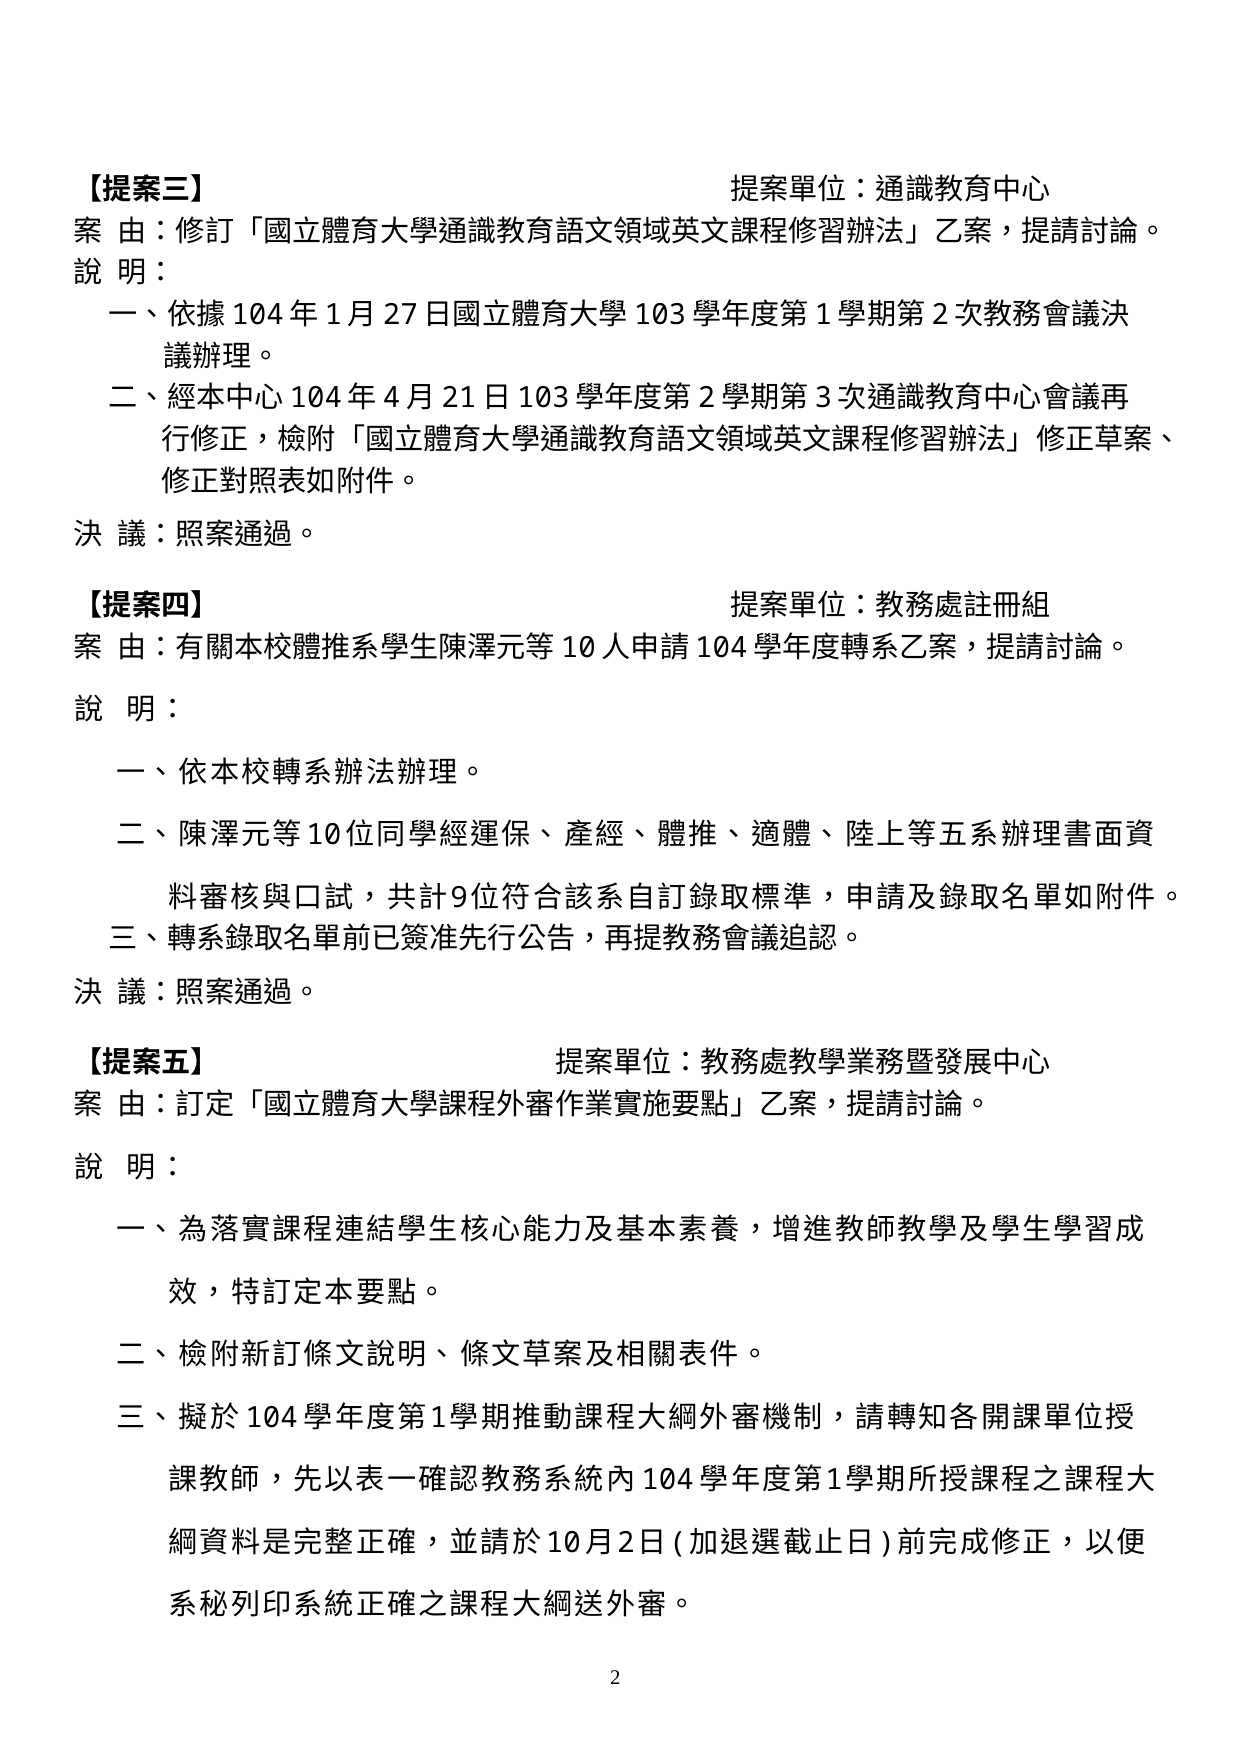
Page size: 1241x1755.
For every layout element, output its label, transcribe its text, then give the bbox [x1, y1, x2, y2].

text 決 議：照案通過。 [73, 969, 1157, 1010]
text 一、依據104年1月27日國立體育大學103學年度第1學期第2次教務會議決議辦理。 [73, 291, 1157, 374]
text 決 議：照案通過。 [73, 511, 1157, 553]
text 說 明： [73, 1123, 1157, 1185]
text 案 由：有關本校體推系學生陳澤元等10人申請104學年度轉系乙案，提請討論。 [73, 624, 1157, 665]
text 一、依本校轉系辦法辦理。 [73, 728, 1157, 790]
text 說 明： [73, 665, 1157, 728]
text 案 由：修訂「國立體育大學通識教育語文領域英文課程修習辦法」乙案，提請討論。 [73, 208, 1157, 249]
text 二、陳澤元等10位同學經運保、產經、體推、適體、陸上等五系辦理書面資料審核與口試，共計9位符合該系自訂錄取標準，申請及錄取名單如附件。 [73, 790, 1157, 915]
text 案 由：訂定「國立體育大學課程外審作業實施要點」乙案，提請討論。 [73, 1081, 1157, 1123]
text 三、擬於104學年度第1學期推動課程大綱外審機制，請轉知各開課單位授課教師，先以表一確認教務系統內104學年度第1學期所授課程之課程大綱資料是完整正確，並請於10月2日(加退選截止日)前完成修正，以便系秘列印系統正確之課程大綱送外審。 [73, 1373, 1157, 1623]
text 說 明： [73, 249, 1157, 291]
text 二、檢附新訂條文說明、條文草案及相關表件。 [73, 1310, 1157, 1373]
text 【提案三】 提案單位：通識教育中心 [73, 166, 1157, 208]
text 三、轉系錄取名單前已簽准先行公告，再提教務會議追認。 [73, 915, 1157, 957]
text 二、經本中心104年4月21日103學年度第2學期第3次通識教育中心會議再行修正，檢附「國立體育大學通識教育語文領域英文課程修習辦法」修正草案、修正對照表如附件。 [73, 374, 1157, 499]
text 【提案五】 提案單位：教務處教學業務暨發展中心 [73, 1039, 1157, 1081]
text 一、為落實課程連結學生核心能力及基本素養，增進教師教學及學生學習成效，特訂定本要點。 [73, 1185, 1157, 1310]
text 【提案四】 提案單位：教務處註冊組 [73, 582, 1157, 624]
